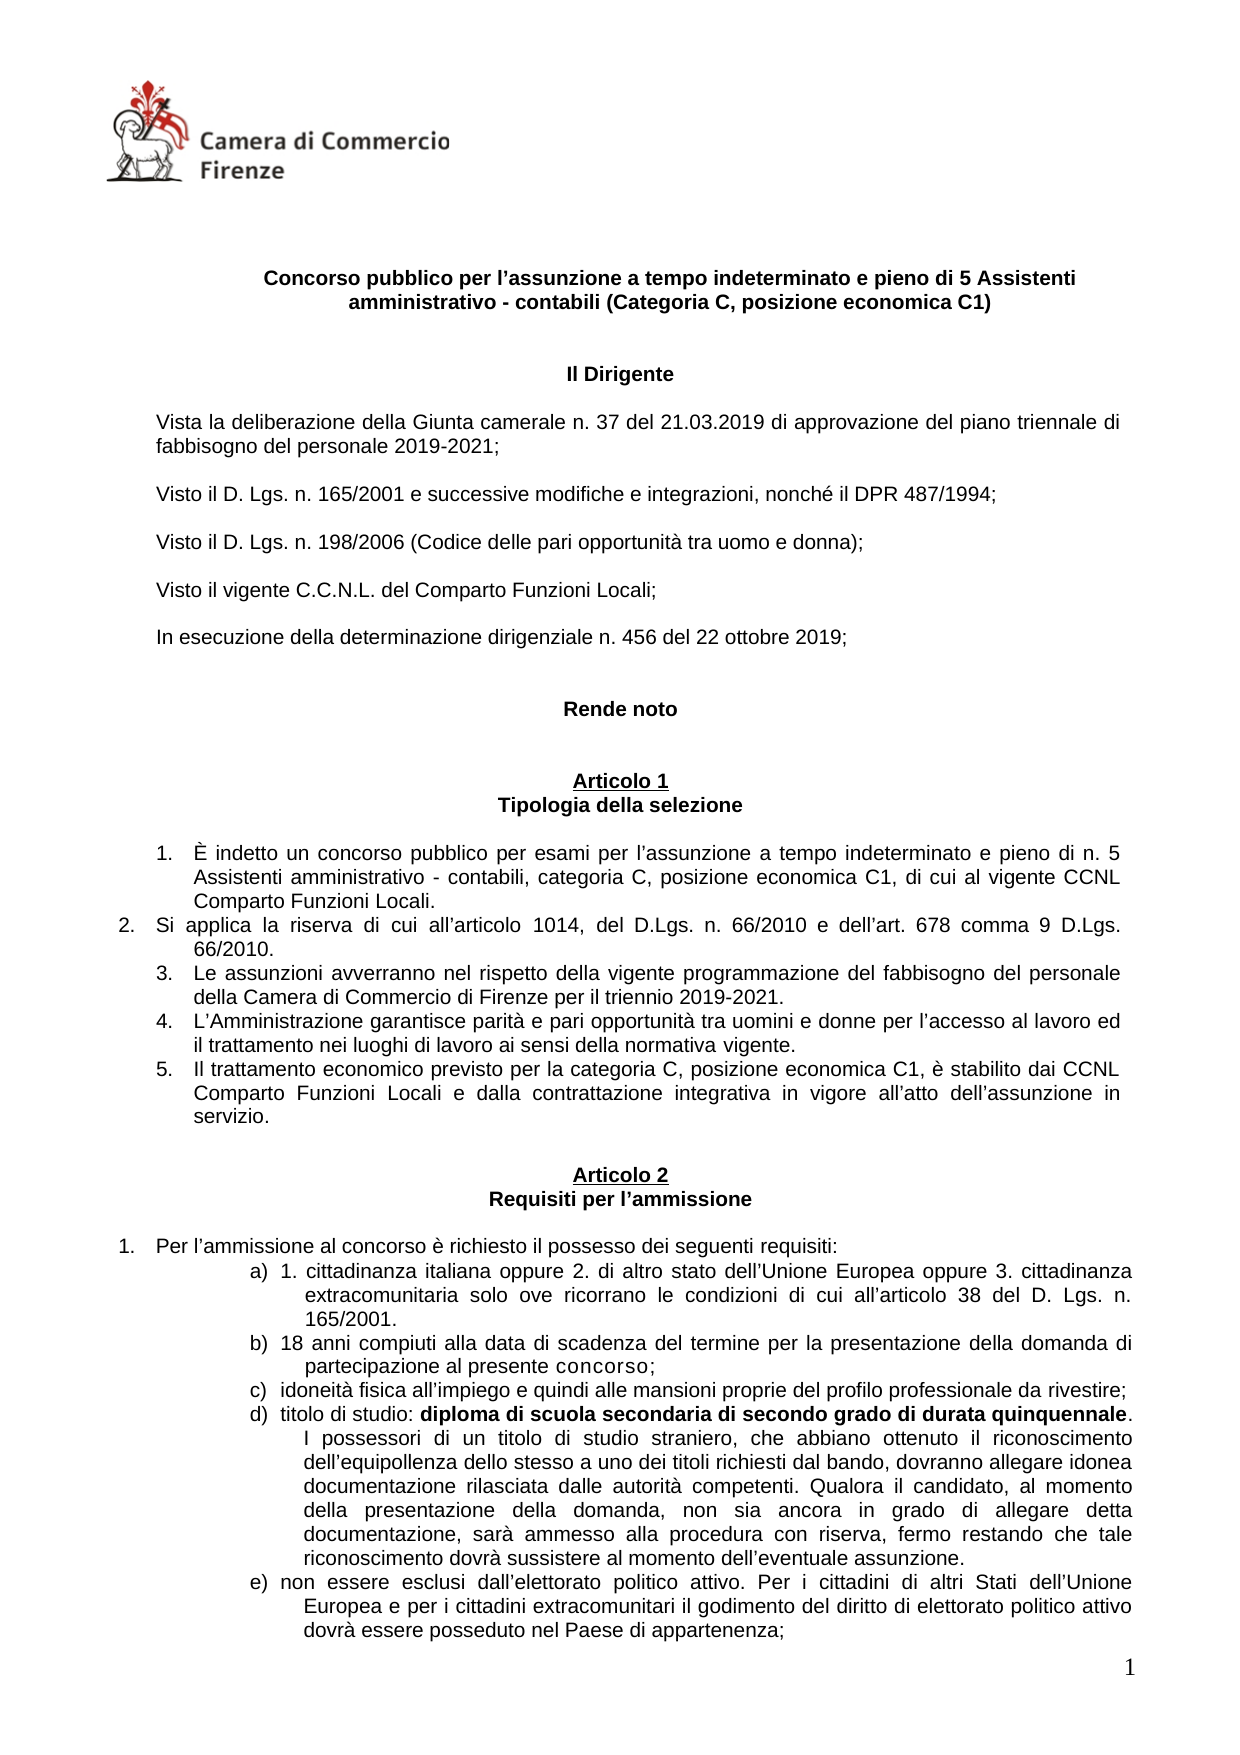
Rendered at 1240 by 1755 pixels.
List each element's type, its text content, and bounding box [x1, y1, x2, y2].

text Il Dirigente [206, 362, 1034, 386]
text Vista la deliberazione della Giunta camerale n. 37 del 21.03.2019 di approvazione del piano triennale di fabbisogno del personale 2019-2021; [156, 410, 1122, 458]
text Visto il D. Lgs. n. 198/2006 (Codice delle pari opportunità tra uomo e donna); Visto il vigente C.C.N.L. del Comparto Funzioni Locali; [156, 529, 909, 601]
list Le assunzioni avverranno nel rispetto della vigente programmazione del fabbisogno del personale della Camera di Commercio di Firenze per il triennio 2019-2021. [156, 961, 1122, 1008]
text Tipologia della selezione [207, 793, 1034, 817]
list Si applica la riserva di cui all’articolo 1014, del D.Lgs. n. 66/2010 e dell’art. 678 comma 9 D.Lgs. 66/2010. [118, 913, 1122, 961]
subtitle Articolo 2 Requisiti per l’ammissione [488, 1163, 754, 1211]
text Visto il D. Lgs. n. 165/2001 e successive modifiche e integrazioni, nonché il DPR 487/1994; [156, 482, 1133, 506]
list È indetto un concorso pubblico per esami per l’assunzione a tempo indeterminato e pieno di n. 5 Assistenti amministrativo - contabili, categoria C, posizione economica C1, di cui al vigente CCNL Comparto Funzioni Locali. [156, 841, 1122, 912]
text In esecuzione della determinazione dirigenziale n. 456 del 22 ottobre 2019; [156, 625, 1133, 649]
list 18 anni compiuti alla data di scadenza del termine per la presentazione della domanda di partecipazione al presente concorso; [249, 1330, 1133, 1378]
list Il trattamento economico previsto per la categoria C, posizione economica C1, è stabilito dai CCNL Comparto Funzioni Locali e dalla contrattazione integrativa in vigore all’atto dell’assunzione in servizio. [156, 1056, 1122, 1128]
list titolo di studio: diploma di scuola secondaria di secondo grado di durata quinquennale. I possessori di un titolo di studio straniero, che abbiano ottenuto il riconoscimento dell’equipollenza dello stesso a uno dei titoli richiesti dal bando, dovranno allegare idonea documentazione rilasciata dalle autorità competenti. Qualora il candidato, al momento della presentazione della domanda, non sia ancora in grado di allegare detta documentazione, sarà ammesso alla procedura con riserva, fermo restando che tale riconoscimento dovrà sussistere al momento dell’eventuale assunzione. [249, 1402, 1133, 1570]
list L’Amministrazione garantisce parità e pari opportunità tra uomini e donne per l’accesso al lavoro ed il trattamento nei luoghi di lavoro ai sensi della normativa vigente. [156, 1008, 1122, 1056]
subtitle Rende noto Articolo 1 [561, 649, 680, 793]
list 1. cittadinanza italiana oppure 2. di altro stato dell’Unione Europea oppure 3. cittadinanza extracomunitaria solo ove ricorrano le condizioni di cui all’articolo 38 del D. Lgs. n. 165/2001. [249, 1258, 1133, 1330]
list idoneità fisica all’impiego e quindi alle mansioni proprie del profilo professionale da rivestire; [249, 1378, 1133, 1402]
list non essere esclusi dall’elettorato politico attivo. Per i cittadini di altri Stati dell’Unione Europea e per i cittadini extracomunitari il godimento del diritto di elettorato politico attivo dovrà essere posseduto nel Paese di appartenenza; [249, 1570, 1133, 1642]
list Per l’ammissione al concorso è richiesto il possesso dei seguenti requisiti: [118, 1234, 1133, 1258]
subtitle Concorso pubblico per l’assunzione a tempo indeterminato e pieno di 5 Assistenti amministrativo - contabili (Categoria C, posizione economica C1) [207, 266, 1133, 314]
